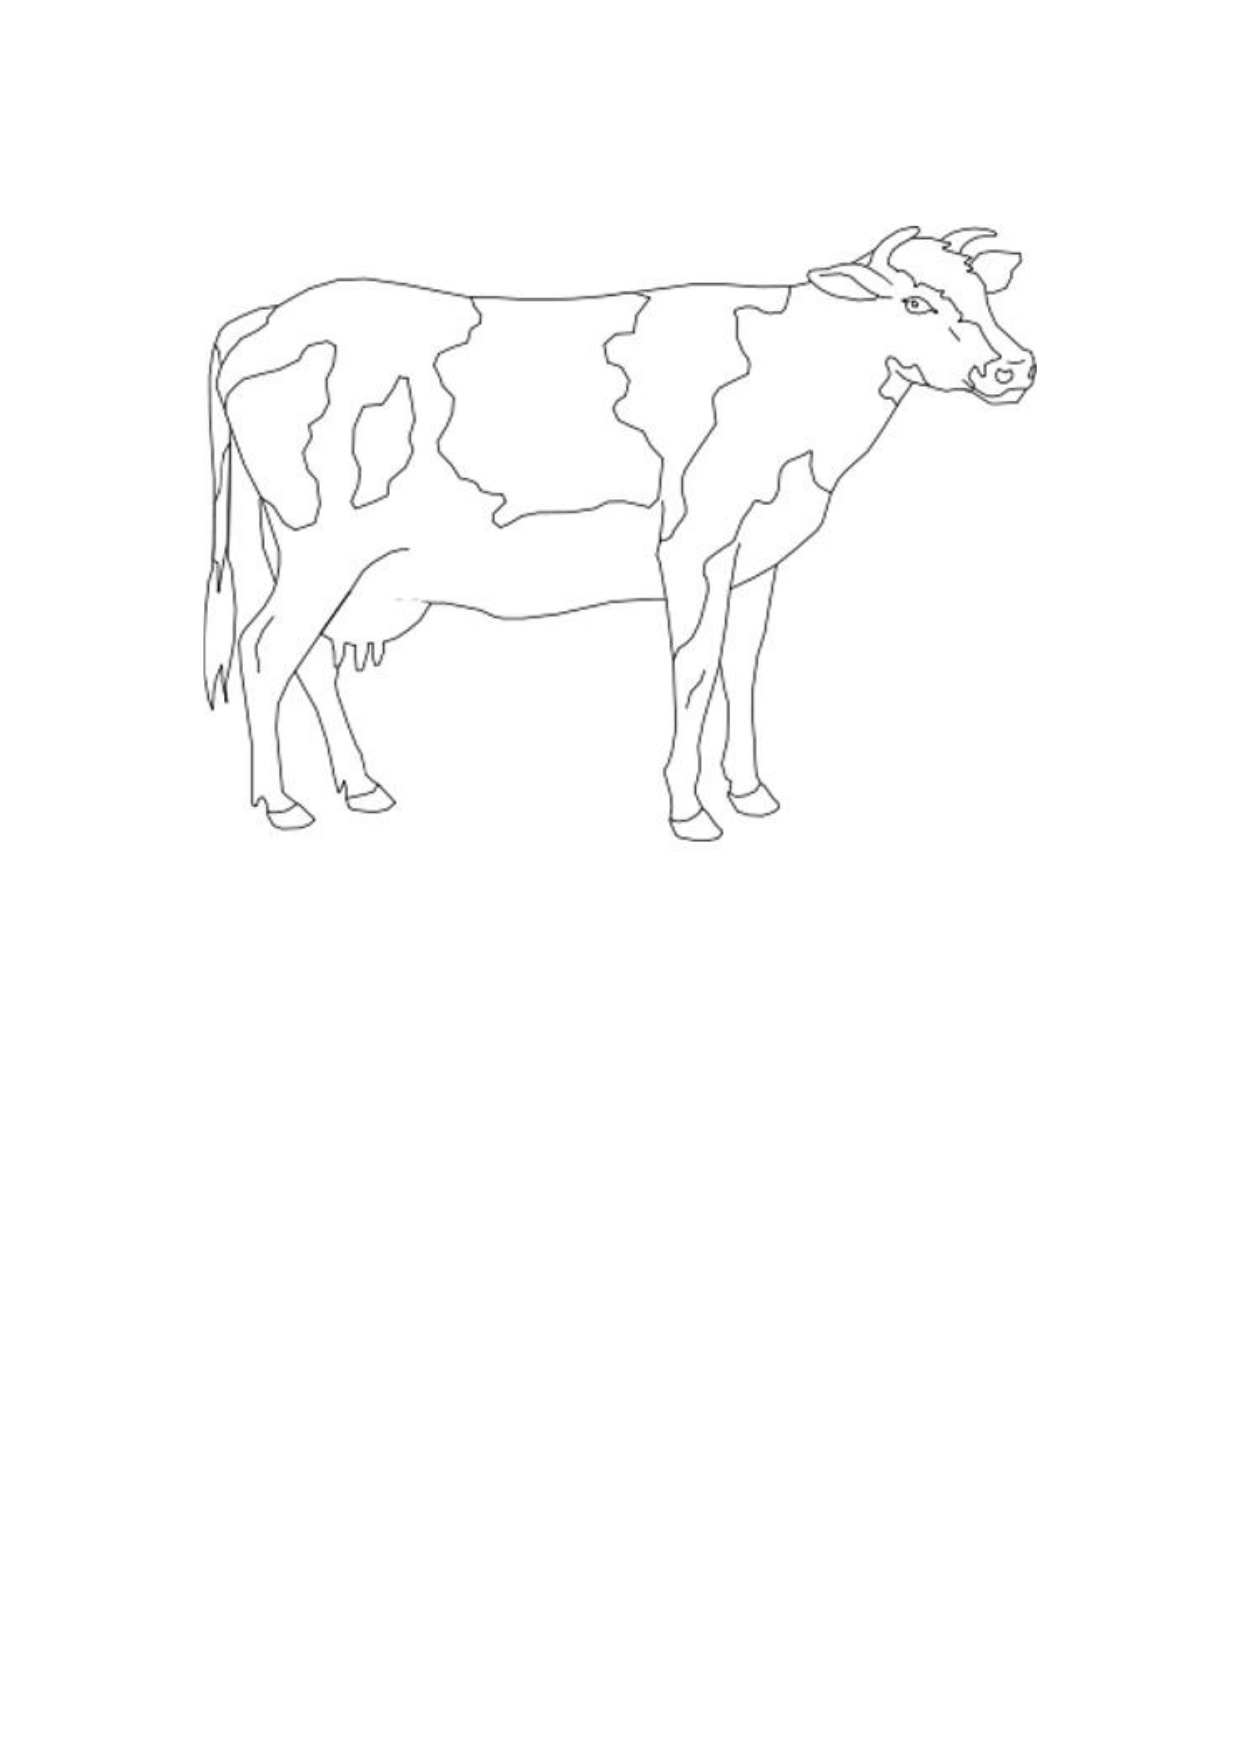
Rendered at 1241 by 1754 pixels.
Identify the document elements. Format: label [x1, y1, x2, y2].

picture [203, 118, 1037, 952]
